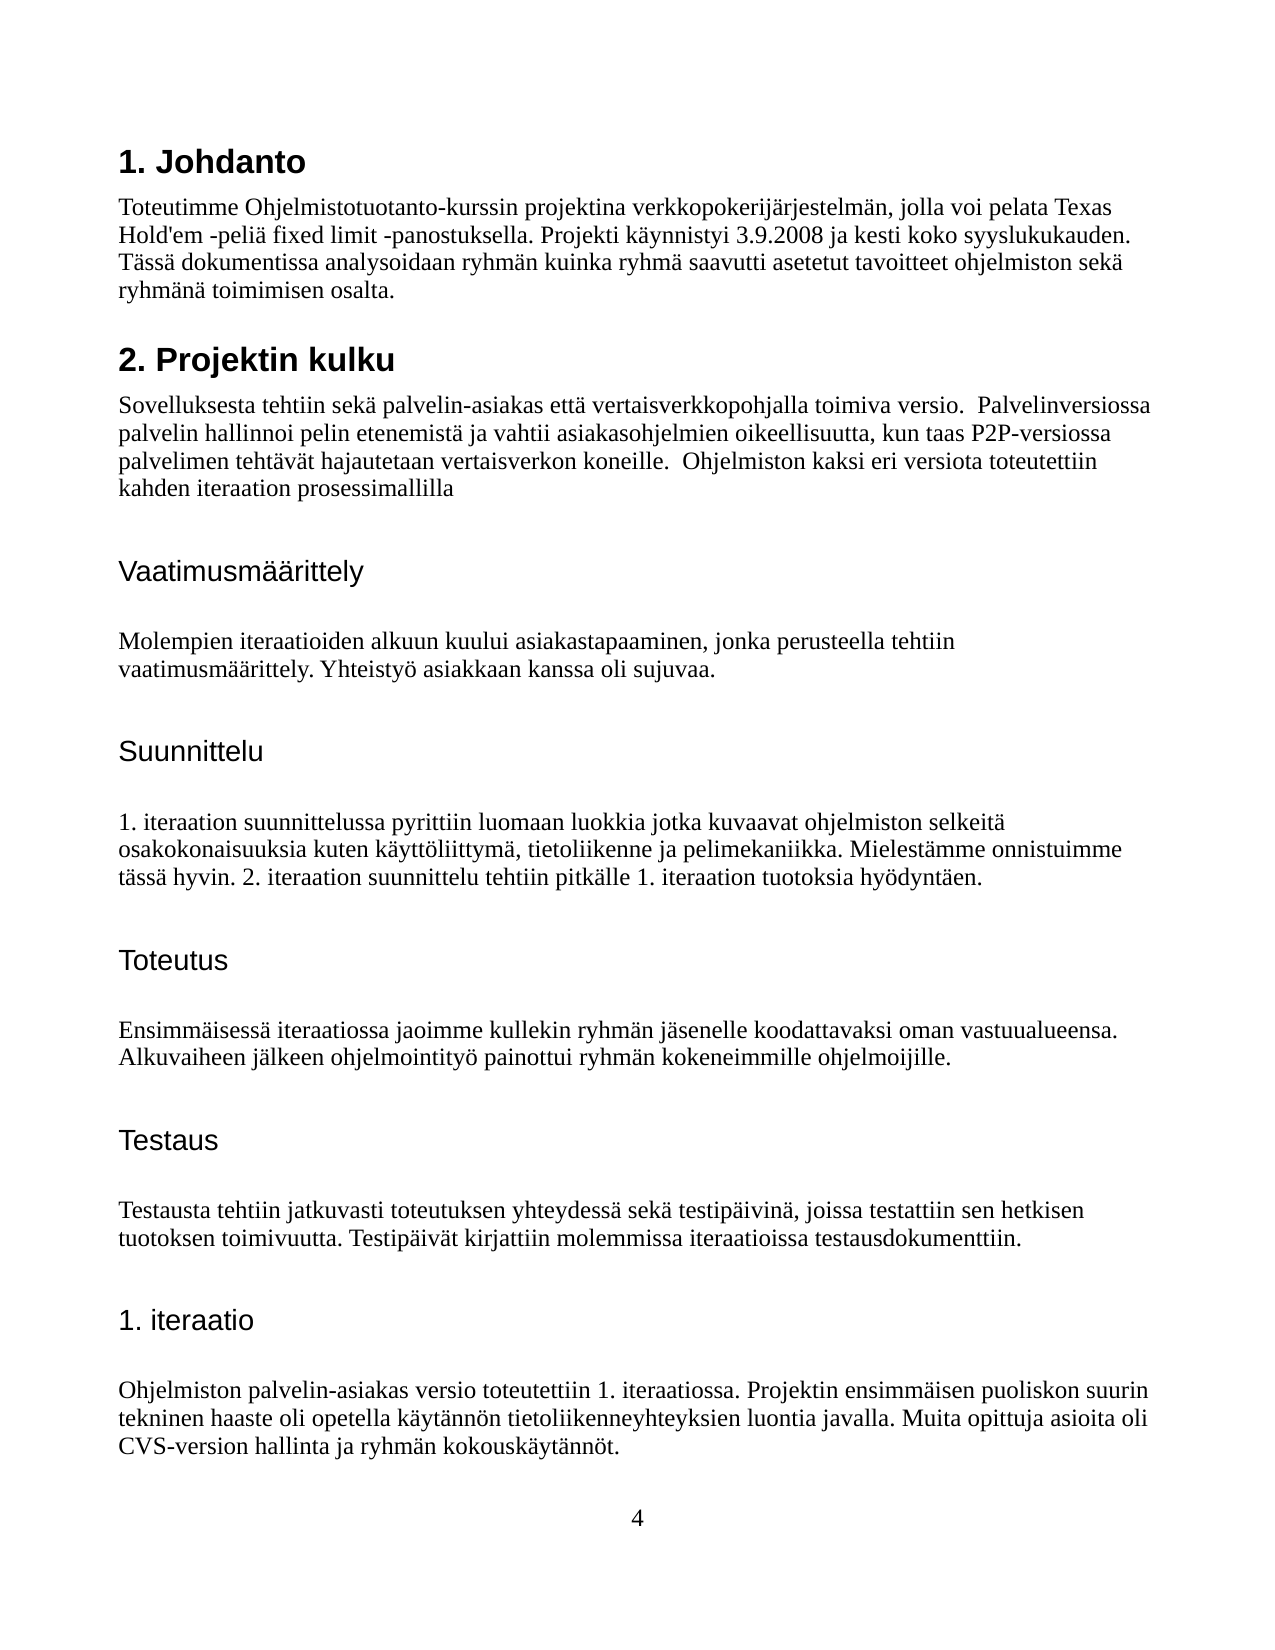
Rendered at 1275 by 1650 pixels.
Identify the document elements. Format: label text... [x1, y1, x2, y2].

text Molempien iteraatioiden alkuun kuului asiakastapaaminen, jonka perusteella tehtiin vaatimusmäärittely. Yhteistyö asiakkaan kanssa oli sujuvaa. [118, 627, 1157, 683]
text 1. iteraation suunnittelussa pyrittiin luomaan luokkia jotka kuvaavat ohjelmiston selkeitä osakokonaisuuksia kuten käyttöliittymä, tietoliikenne ja pelimekaniikka. Mielestämme onnistuimme tässä hyvin. 2. iteraation suunnittelu tehtiin pitkälle 1. iteraation tuotoksia hyödyntäen. [118, 808, 1157, 891]
text 1. iteraatio [118, 1304, 1157, 1337]
text Sovelluksesta tehtiin sekä palvelin-asiakas että vertaisverkkopohjalla toimiva versio. Palvelinversiossa palvelin hallinnoi pelin etenemistä ja vahtii asiakasohjelmien oikeellisuutta, kun taas P2P-versiossa palvelimen tehtävät hajautetaan vertaisverkon koneille. Ohjelmiston kaksi eri versiota toteutettiin kahden iteraation prosessimallilla [118, 391, 1157, 502]
text Testausta tehtiin jatkuvasti toteutuksen yhteydessä sekä testipäivinä, joissa testattiin sen hetkisen tuotoksen toimivuutta. Testipäivät kirjattiin molemmissa iteraatioissa testausdokumenttiin. [118, 1196, 1157, 1252]
text Suunnittelu [118, 735, 1157, 768]
subtitle 2. Projektin kulku [118, 341, 1157, 379]
text Ohjelmiston palvelin-asiakas versio toteutettiin 1. iteraatiossa. Projektin ensimmäisen puoliskon suurin tekninen haaste oli opetella käytännön tietoliikenneyhteyksien luontia javalla. Muita opittuja asioita oli CVS-version hallinta ja ryhmän kokouskäytännöt. [118, 1377, 1157, 1460]
text Toteutimme Ohjelmistotuotanto-kurssin projektina verkkopokerijärjestelmän, jolla voi pelata Texas Hold'em -peliä fixed limit -panostuksella. Projekti käynnistyi 3.9.2008 ja kesti koko syyslukukauden. Tässä dokumentissa analysoidaan ryhmän kuinka ryhmä saavutti asetetut tavoitteet ohjelmiston sekä ryhmänä toimimisen osalta. [118, 193, 1157, 304]
text Vaatimusmäärittely [118, 555, 1157, 588]
text Testaus [118, 1124, 1157, 1157]
subtitle 1. Johdanto [118, 143, 1157, 181]
text Ensimmäisessä iteraatiossa jaoimme kullekin ryhmän jäsenelle koodattavaksi oman vastuualueensa. Alkuvaiheen jälkeen ohjelmointityö painottui ryhmän kokeneimmille ohjelmoijille. [118, 1016, 1157, 1071]
text Toteutus [118, 943, 1157, 976]
